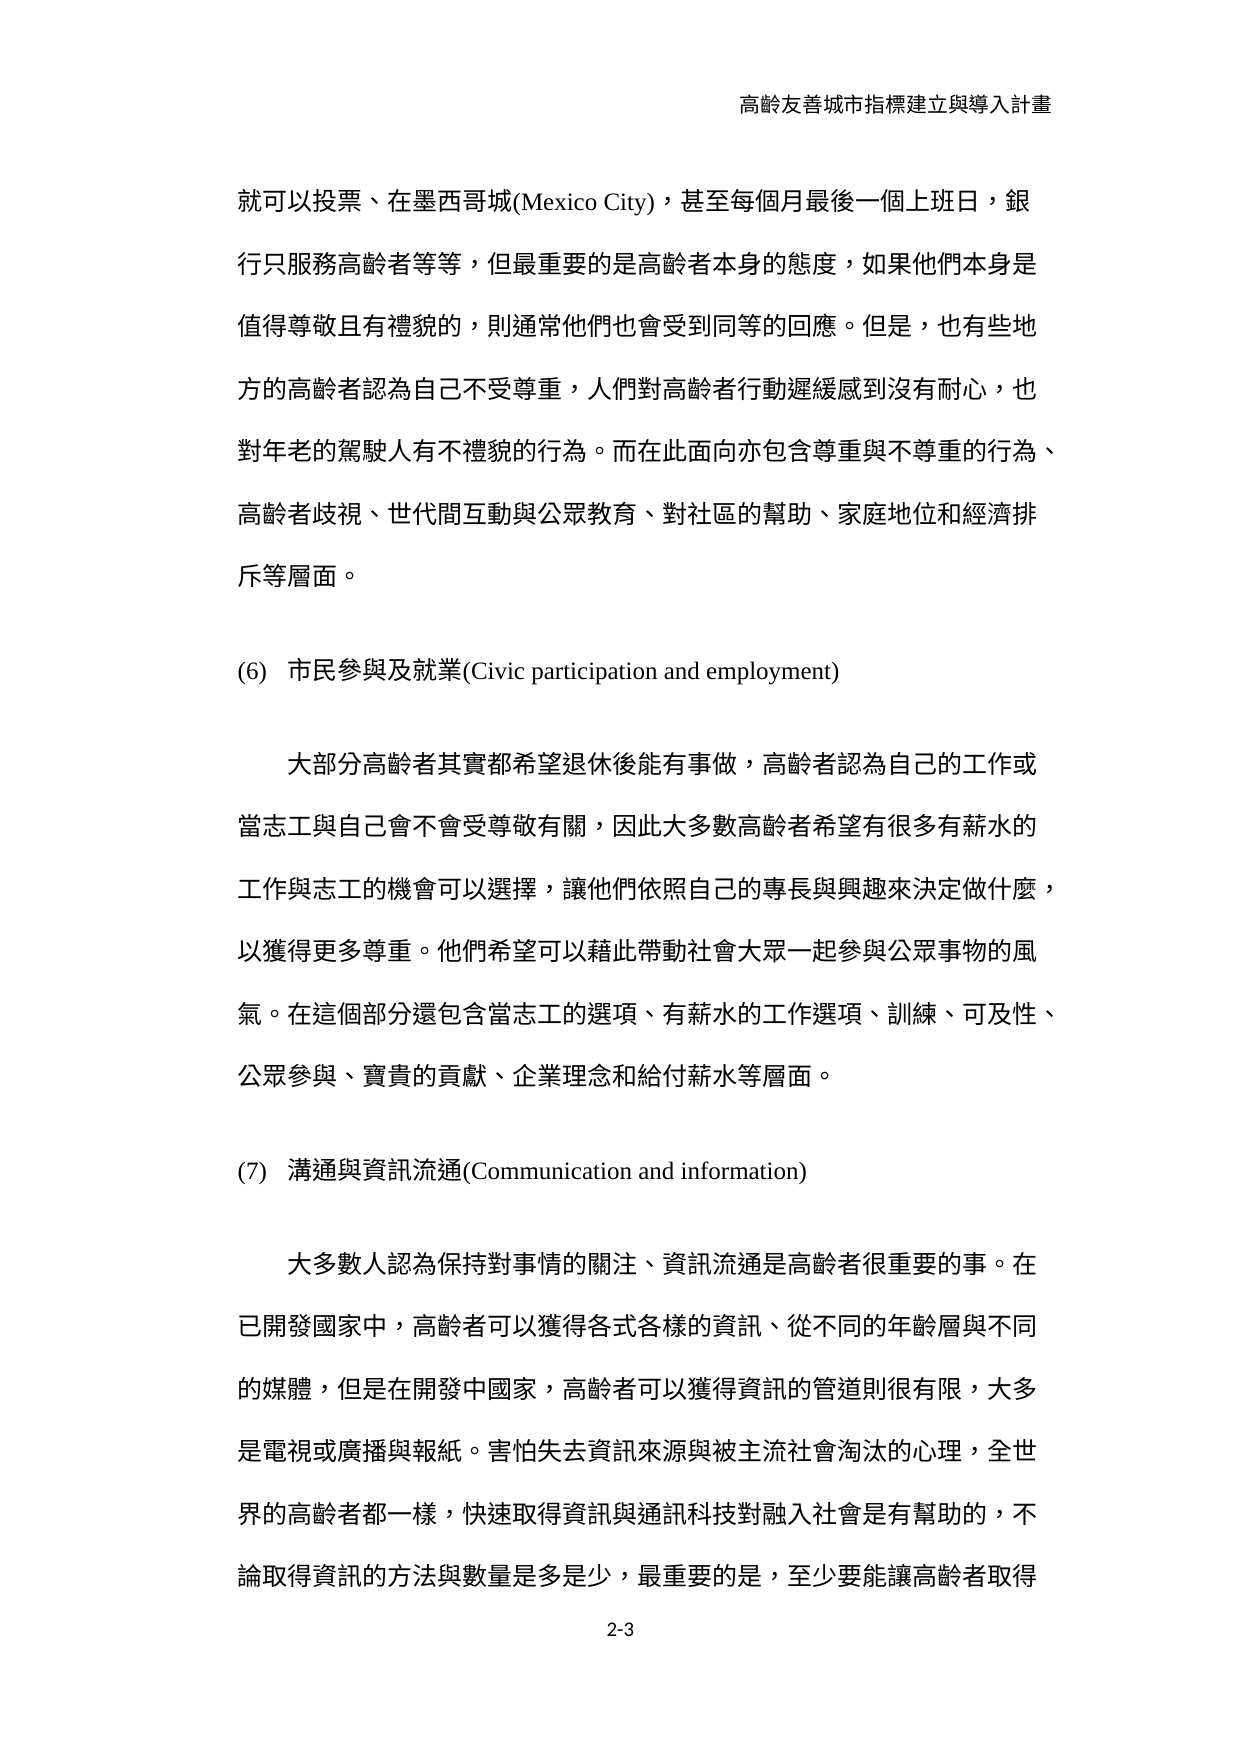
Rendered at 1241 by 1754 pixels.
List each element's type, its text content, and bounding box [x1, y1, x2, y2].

text 大部分高齡者其實都希望退休後能有事做，高齡者認為自己的工作或當志工與自己會不會受尊敬有關，因此大多數高齡者希望有很多有薪水的工作與志工的機會可以選擇，讓他們依照自己的專長與興趣來決定做什麼，以獲得更多尊重。他們希望可以藉此帶動社會大眾一起參與公眾事物的風氣。在這個部分還包含當志工的選項、有薪水的工作選項、訓練、可及性、公眾參與、寶貴的貢獻、企業理念和給付薪水等層面。 [237, 721, 1053, 1096]
text 大多數人認為保持對事情的關注、資訊流通是高齡者很重要的事。在已開發國家中，高齡者可以獲得各式各樣的資訊、從不同的年齡層與不同的媒體，但是在開發中國家，高齡者可以獲得資訊的管道則很有限，大多是電視或廣播與報紙。害怕失去資訊來源與被主流社會淘汰的心理，全世界的高齡者都一樣，快速取得資訊與通訊科技對融入社會是有幫助的，不論取得資訊的方法與數量是多是少，最重要的是，至少要能讓高齡者取得 [237, 1221, 1053, 1596]
list 溝通與資訊流通(Communication and information) [237, 1127, 1053, 1189]
text 整體來說，高齡者從自己的日常生活中回想，大多認為自己是受尊重的。例如：在牙買加(Jamaica)，高齡者在公共事務或商業上獲得優先被服務的機會、在伊斯蘭馬巴德(Islamabad)與莫斯科(Moscow)，年輕人在公車上會讓座給高齡者。而一些對高齡者友善的地方，舉例來說葡萄牙(Portugal)，選票被送到行動不方便的高齡者家中，讓他們不用走到投票所就可以投票、在墨西哥城(Mexico City)，甚至每個月最後一個上班日，銀行只服務高齡者等等，但最重要的是高齡者本身的態度，如果他們本身是值得尊敬且有禮貌的，則通常他們也會受到同等的回應。但是，也有些地方的高齡者認為自己不受尊重，人們對高齡者行動遲緩感到沒有耐心，也對年老的駕駛人有不禮貌的行為。而在此面向亦包含尊重與不尊重的行為、高齡者歧視、世代間互動與公眾教育、對社區的幫助、家庭地位和經濟排斥等層面。 [237, 158, 1053, 596]
list 市民參與及就業(Civic participation and employment) [237, 627, 1053, 689]
